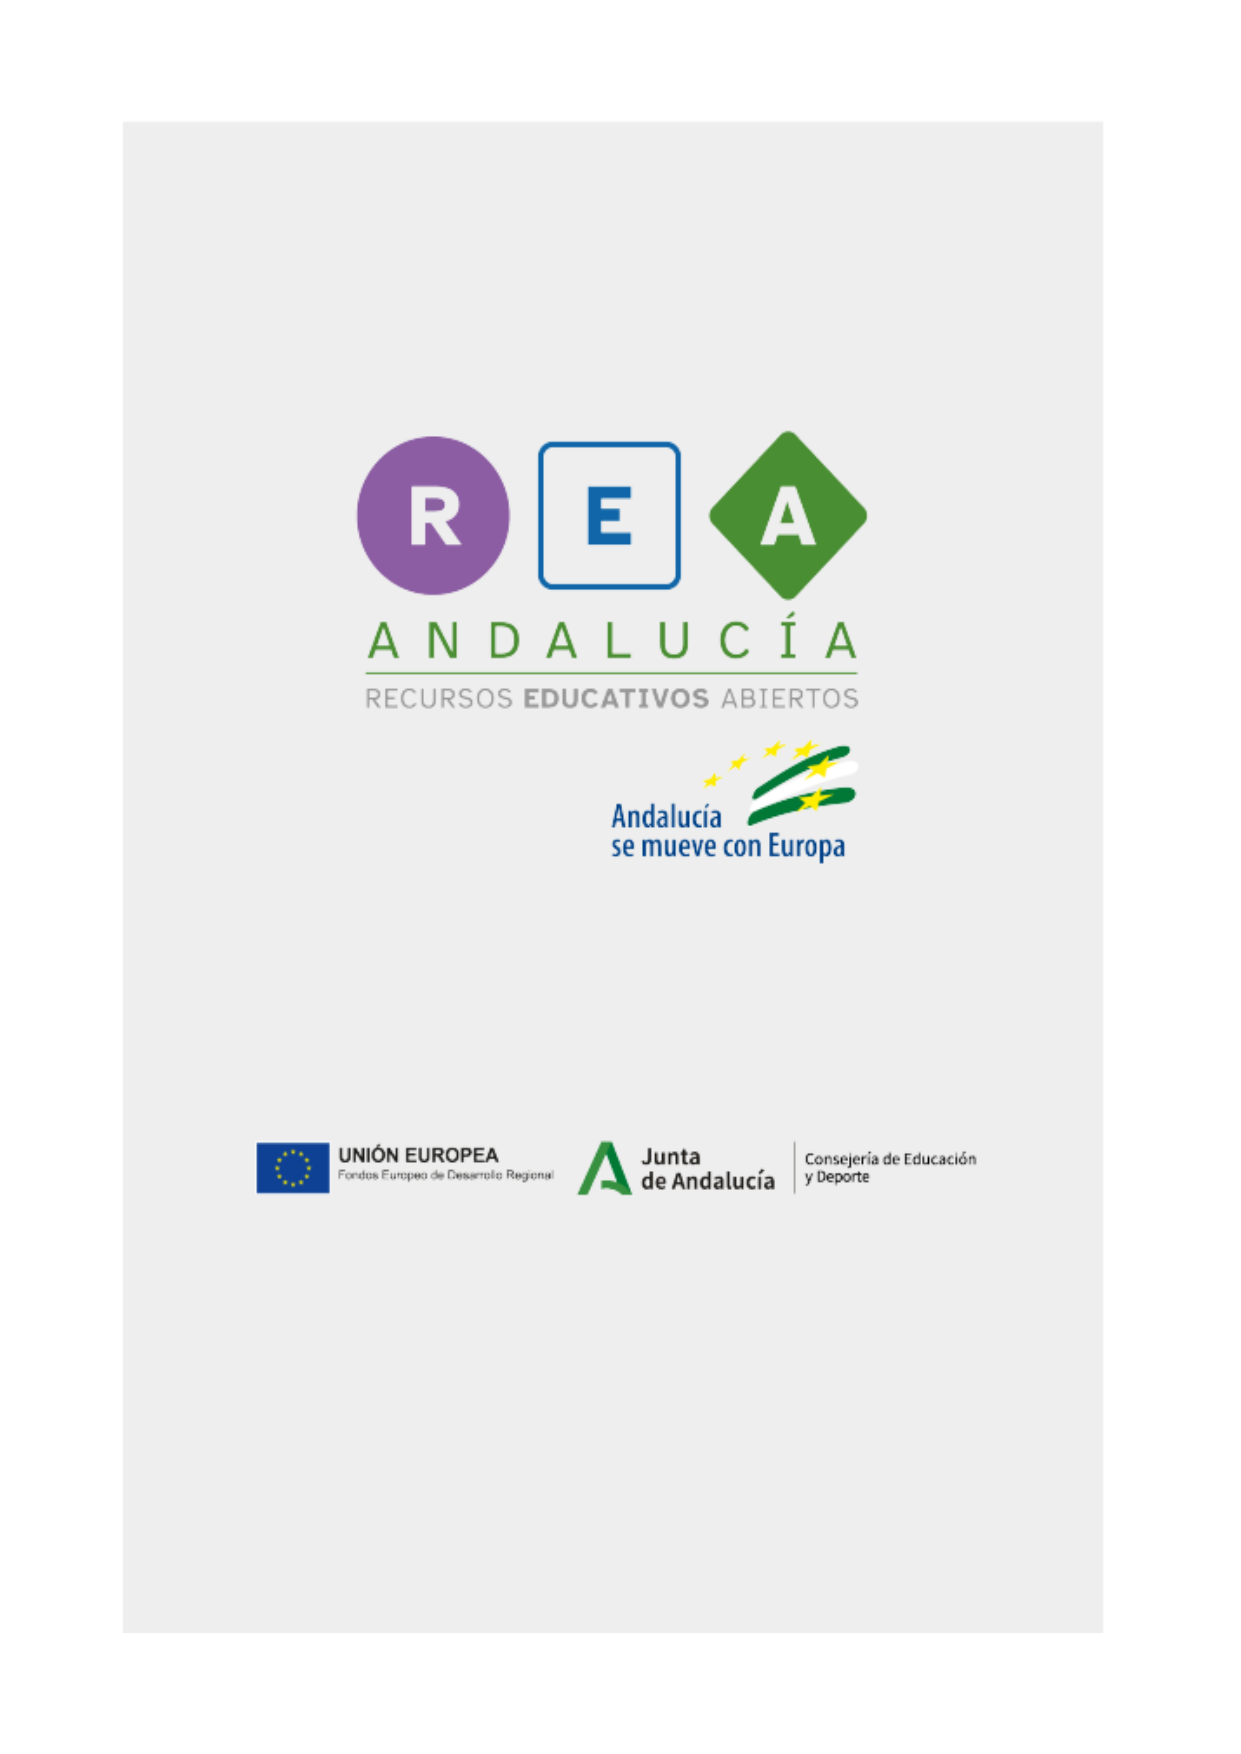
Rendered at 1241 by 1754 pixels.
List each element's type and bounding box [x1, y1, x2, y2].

picture [118, 118, 1107, 1633]
